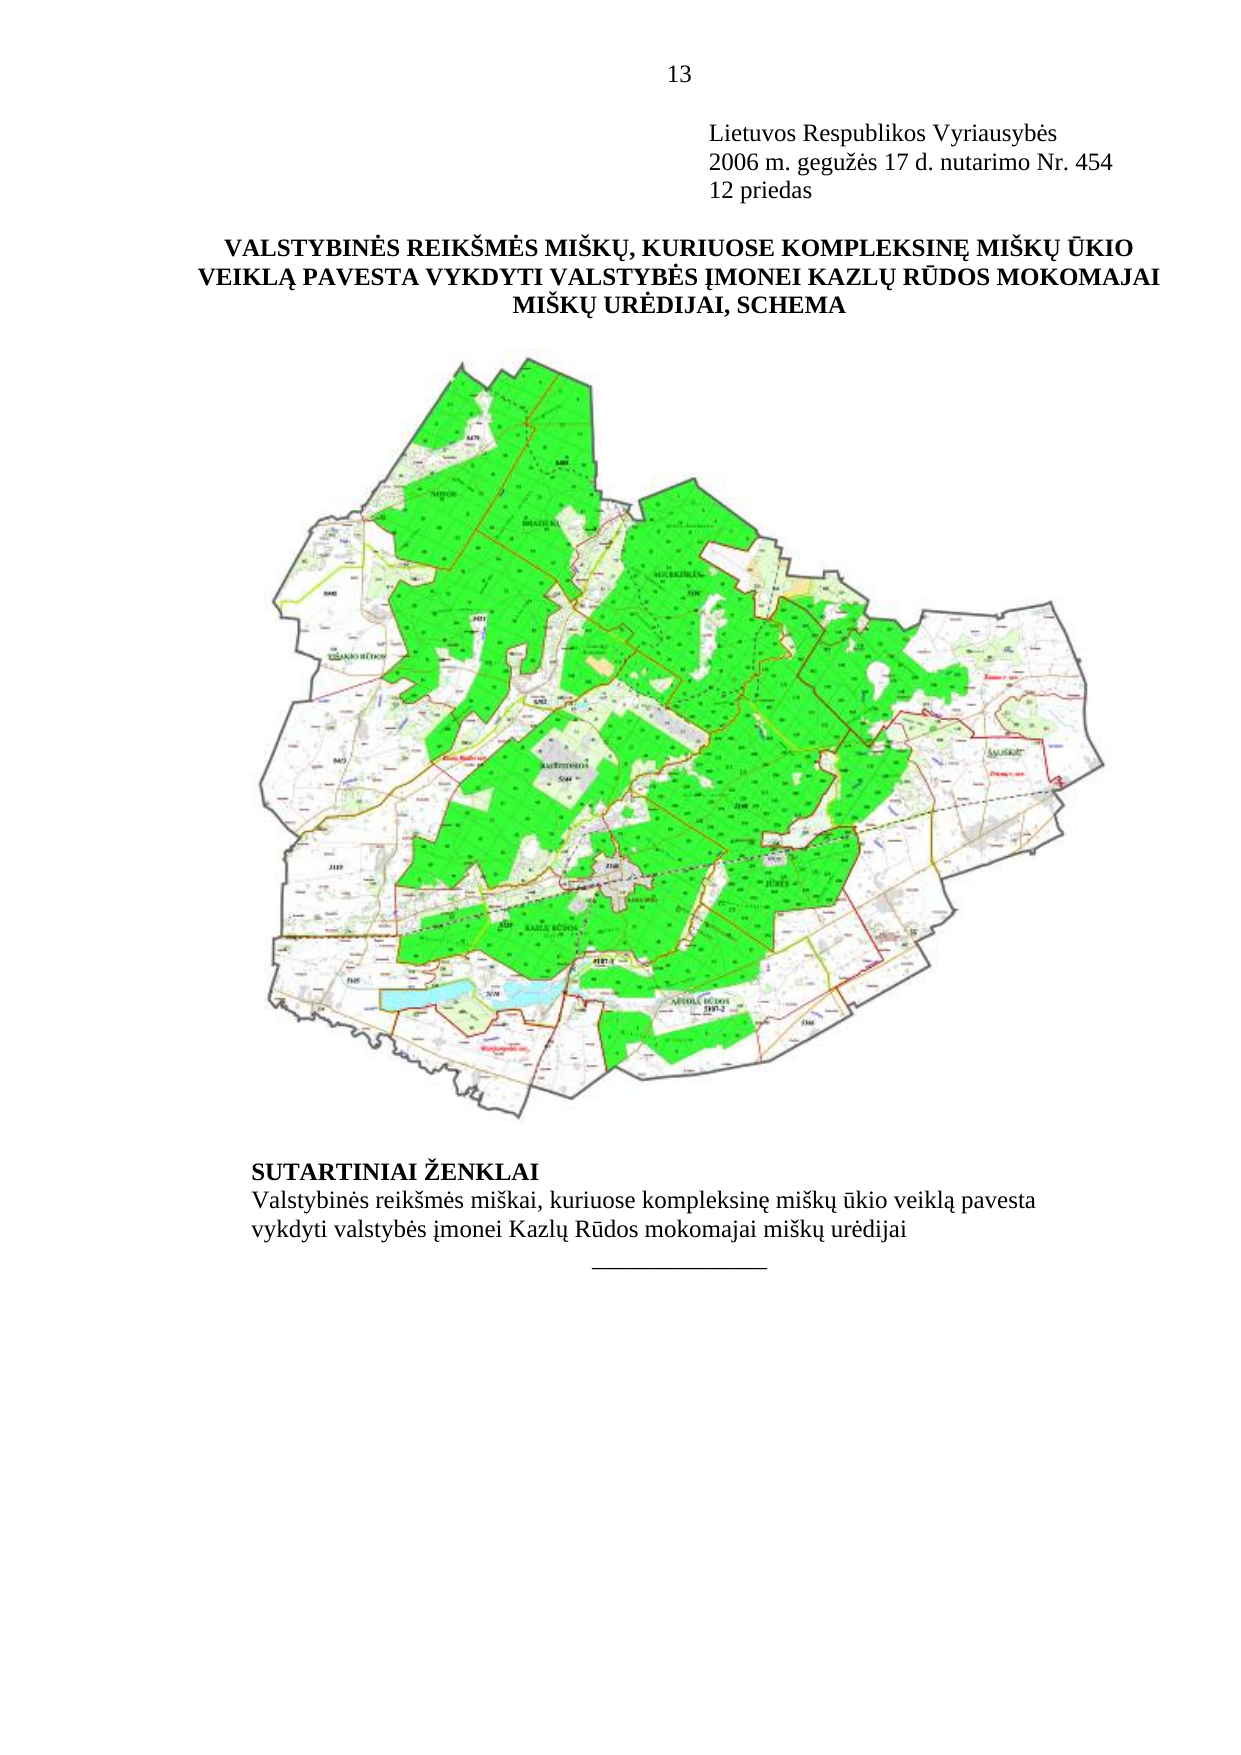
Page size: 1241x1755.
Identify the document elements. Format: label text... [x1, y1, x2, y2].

text 2006 m. gegužės 17 d. nutarimo Nr. 454 [177, 147, 1181, 176]
text Valstybinės reikšmės miškai, kuriuose kompleksinę miškų ūkio veiklą pavesta [177, 1185, 1181, 1214]
text 12 priedas [177, 176, 1181, 204]
text vykdyti valstybės įmonei Kazlų Rūdos mokomajai miškų urėdijai [177, 1214, 1181, 1243]
text SUTARTINIAI ŽENKLAI [177, 1157, 1181, 1185]
text Lietuvos Respublikos Vyriausybės [177, 118, 1181, 147]
text ______________ [177, 1243, 1181, 1272]
text VALSTYBINĖS REIKŠMĖS MIŠKŲ, KURIUOSE KOMPLEKSINĘ MIŠKŲ ŪKIO VEIKLĄ PAVESTA VYKDYTI VALSTYBĖS ĮMONEI KAZLŲ RŪDOS MOKOMAJAI MIŠKŲ URĖDIJAI, SCHEMA [177, 233, 1181, 319]
